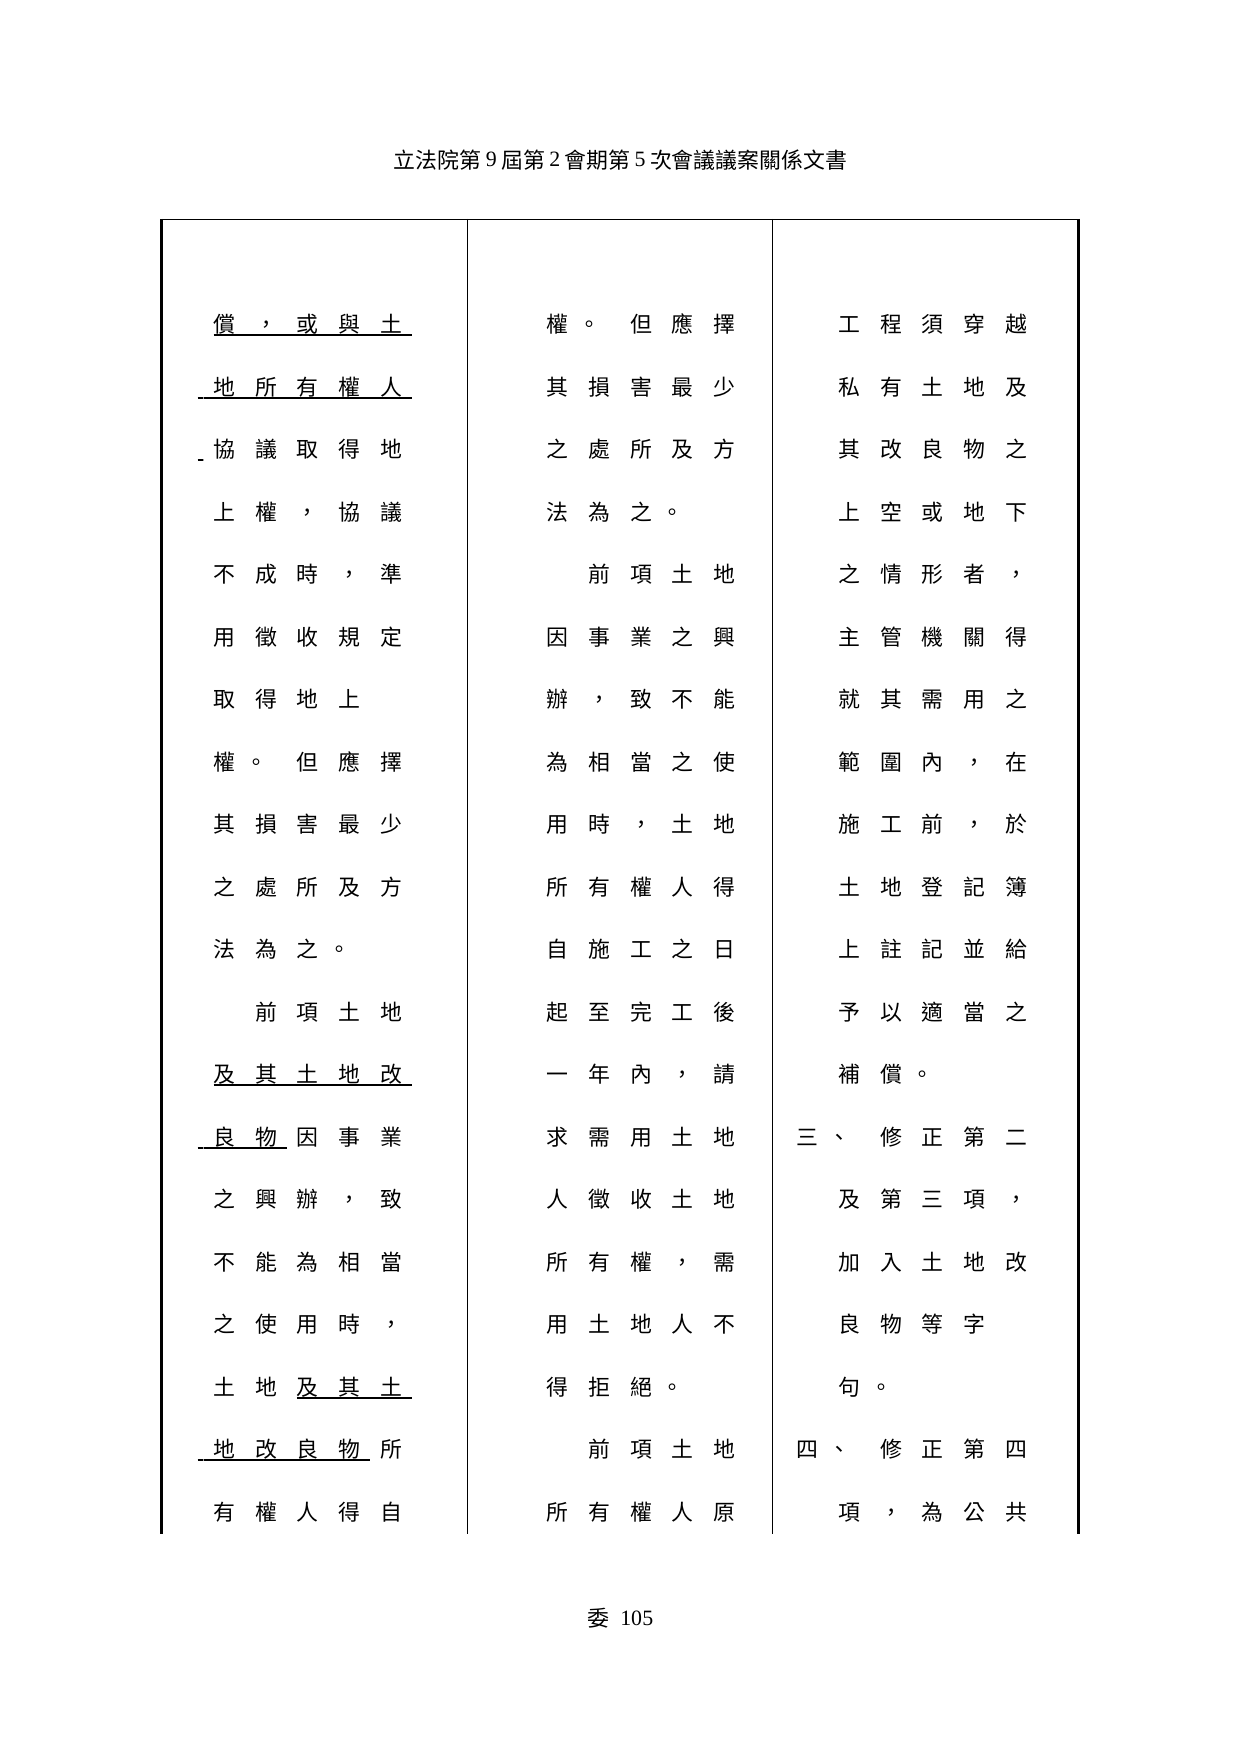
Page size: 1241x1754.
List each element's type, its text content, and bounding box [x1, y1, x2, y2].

table_cell 償，或與土地所有權人協議取得地上權，協議不成時，準用徵收規定取得地上權。但應擇其損害最少之處所及方法為之。 前項土地及其土地改良物因事業之興辦，致不能為相當之使用時，土地及其土地改良物所有權人得自 [163, 220, 467, 1534]
table_cell 權。但應擇其損害最少之處所及方法為之。 前項土地因事業之興辦，致不能為相當之使用時，土地所有權人得自施工之日起至完工後一年內，請求需用土地人徵收土地所有權，需用土地人不得拒絕。 前項土地所有權人原 [468, 220, 772, 1534]
table_cell 工程須穿越私有土地及其改良物之上空或地下之情形者，主管機關得就其需用之範圍內，在施工前，於土地登記簿上註記並給予以適當之補償。 三、修正第二及第三項，加入土地改良物等字句。 四、修正第四項，為公共 [773, 220, 1077, 1534]
